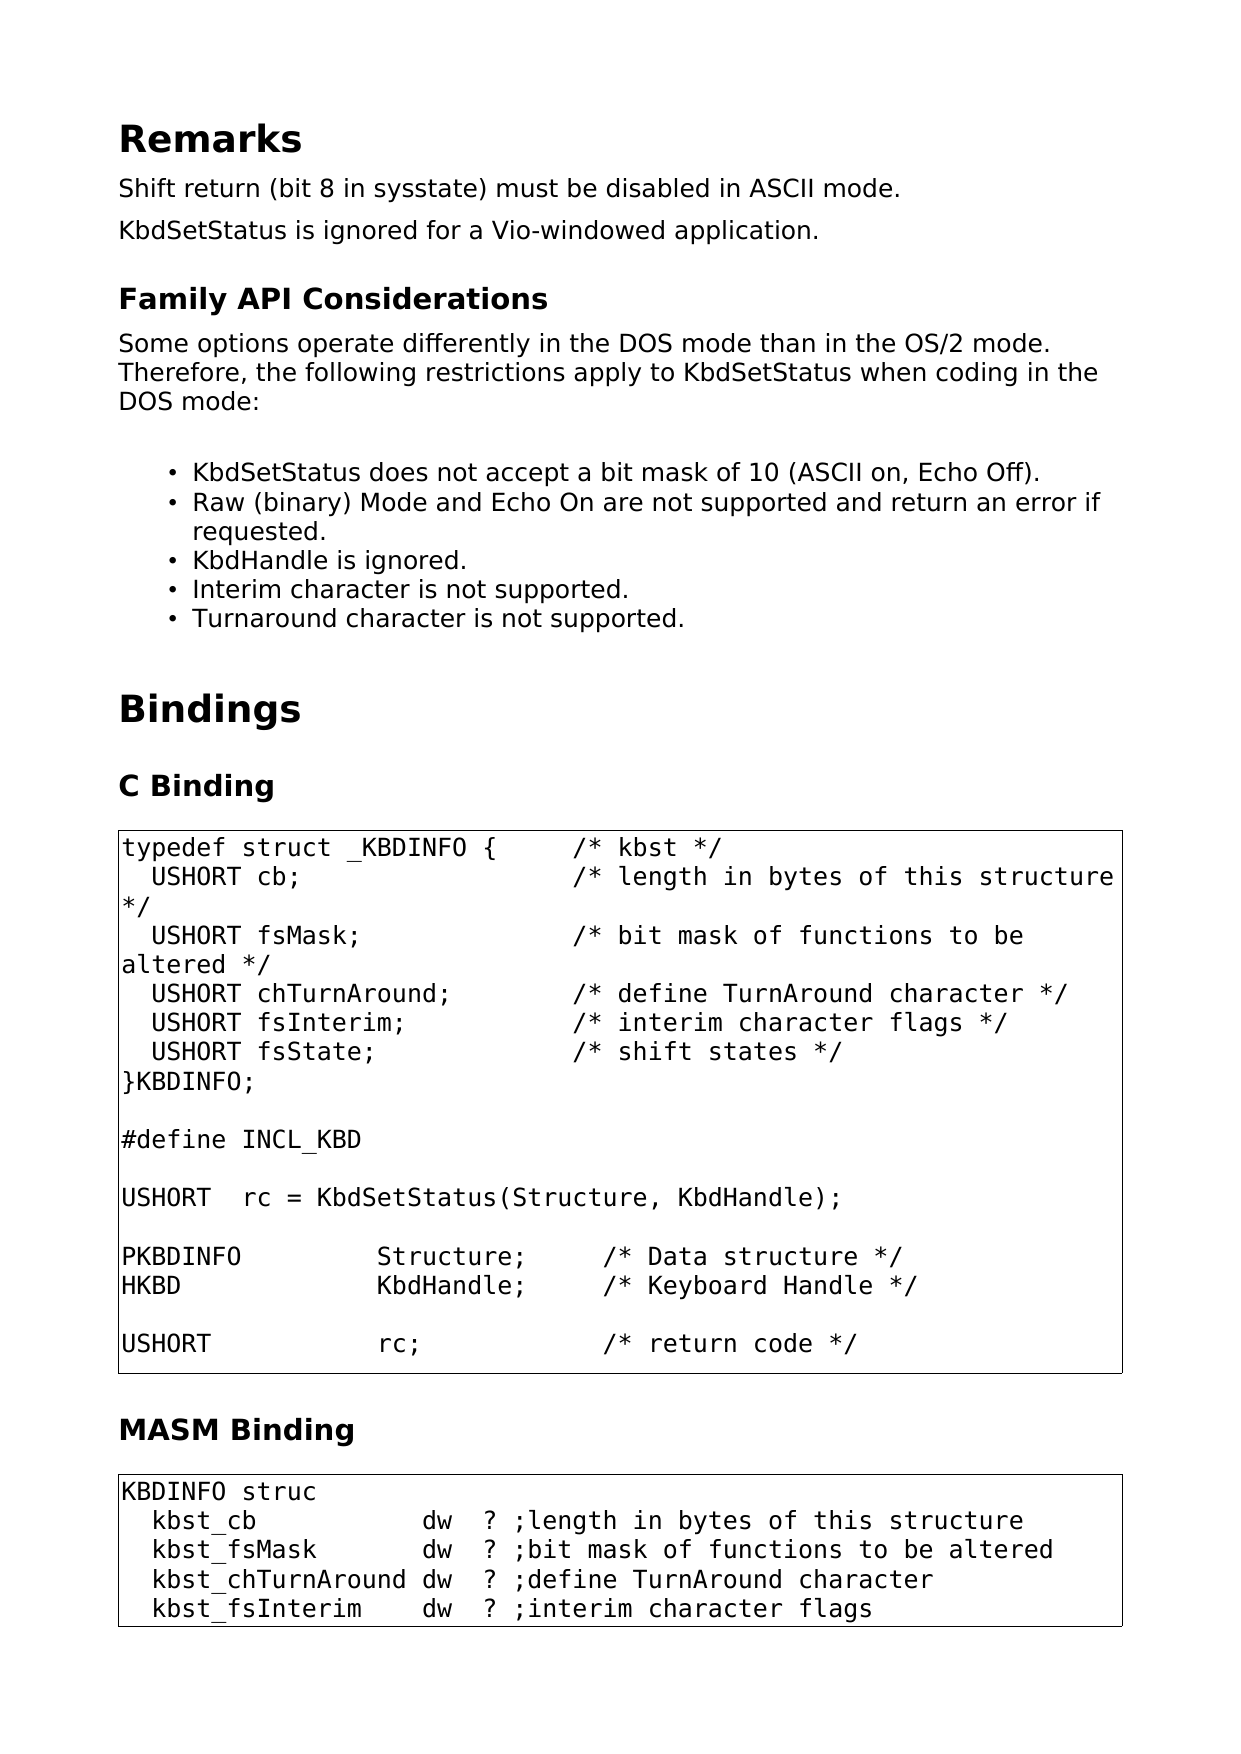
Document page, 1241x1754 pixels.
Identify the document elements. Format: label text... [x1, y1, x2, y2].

subtitle MASM Binding [118, 1413, 1122, 1447]
list KbdHandle is ignored. [177, 546, 1122, 575]
text KbdSetStatus is ignored for a Vio-windowed application. [118, 216, 1122, 245]
subtitle Family API Considerations [118, 283, 1122, 317]
subtitle C Binding [118, 769, 1122, 803]
text Shift return (bit 8 in sysstate) must be disabled in ASCII mode. [118, 174, 1122, 203]
list KbdSetStatus does not accept a bit mask of 10 (ASCII on, Echo Off). [177, 458, 1122, 488]
list Interim character is not supported. [177, 575, 1122, 604]
subtitle Remarks [118, 118, 1122, 162]
list Turnaround character is not supported. [177, 604, 1122, 633]
list Raw (binary) Mode and Echo On are not supported and return an error if requested. [177, 488, 1122, 546]
text Some options operate differently in the DOS mode than in the OS/2 mode. Therefore, the following restrictions apply to KbdSetStatus when coding in the DOS mode: [118, 329, 1122, 417]
subtitle Bindings [118, 688, 1122, 732]
table_header typedef struct _KBDINFO { /* kbst */ USHORT cb; /* length in bytes of this structure */ USHORT fsMask; /* bit mask of functions to be altered */ USHORT chTurnAround; /* define TurnAround character */ USHORT fsInterim; /* interim character flags */ USHORT fsState; /* shift states */ }KBDINFO; #define INCL_KBD USHORT rc = KbdSetStatus(Structure, KbdHandle); PKBDINFO Structure; /* Data structure */ HKBD KbdHandle; /* Keyboard Handle */ USHORT rc; /* return code */ [119, 831, 1122, 1373]
table_header KBDINFO struc kbst_cb dw ? ;length in bytes of this structure kbst_fsMask dw ? ;bit mask of functions to be altered kbst_chTurnAround dw ? ;define TurnAround character kbst_fsInterim dw ? ;interim character flags [119, 1475, 1122, 1626]
